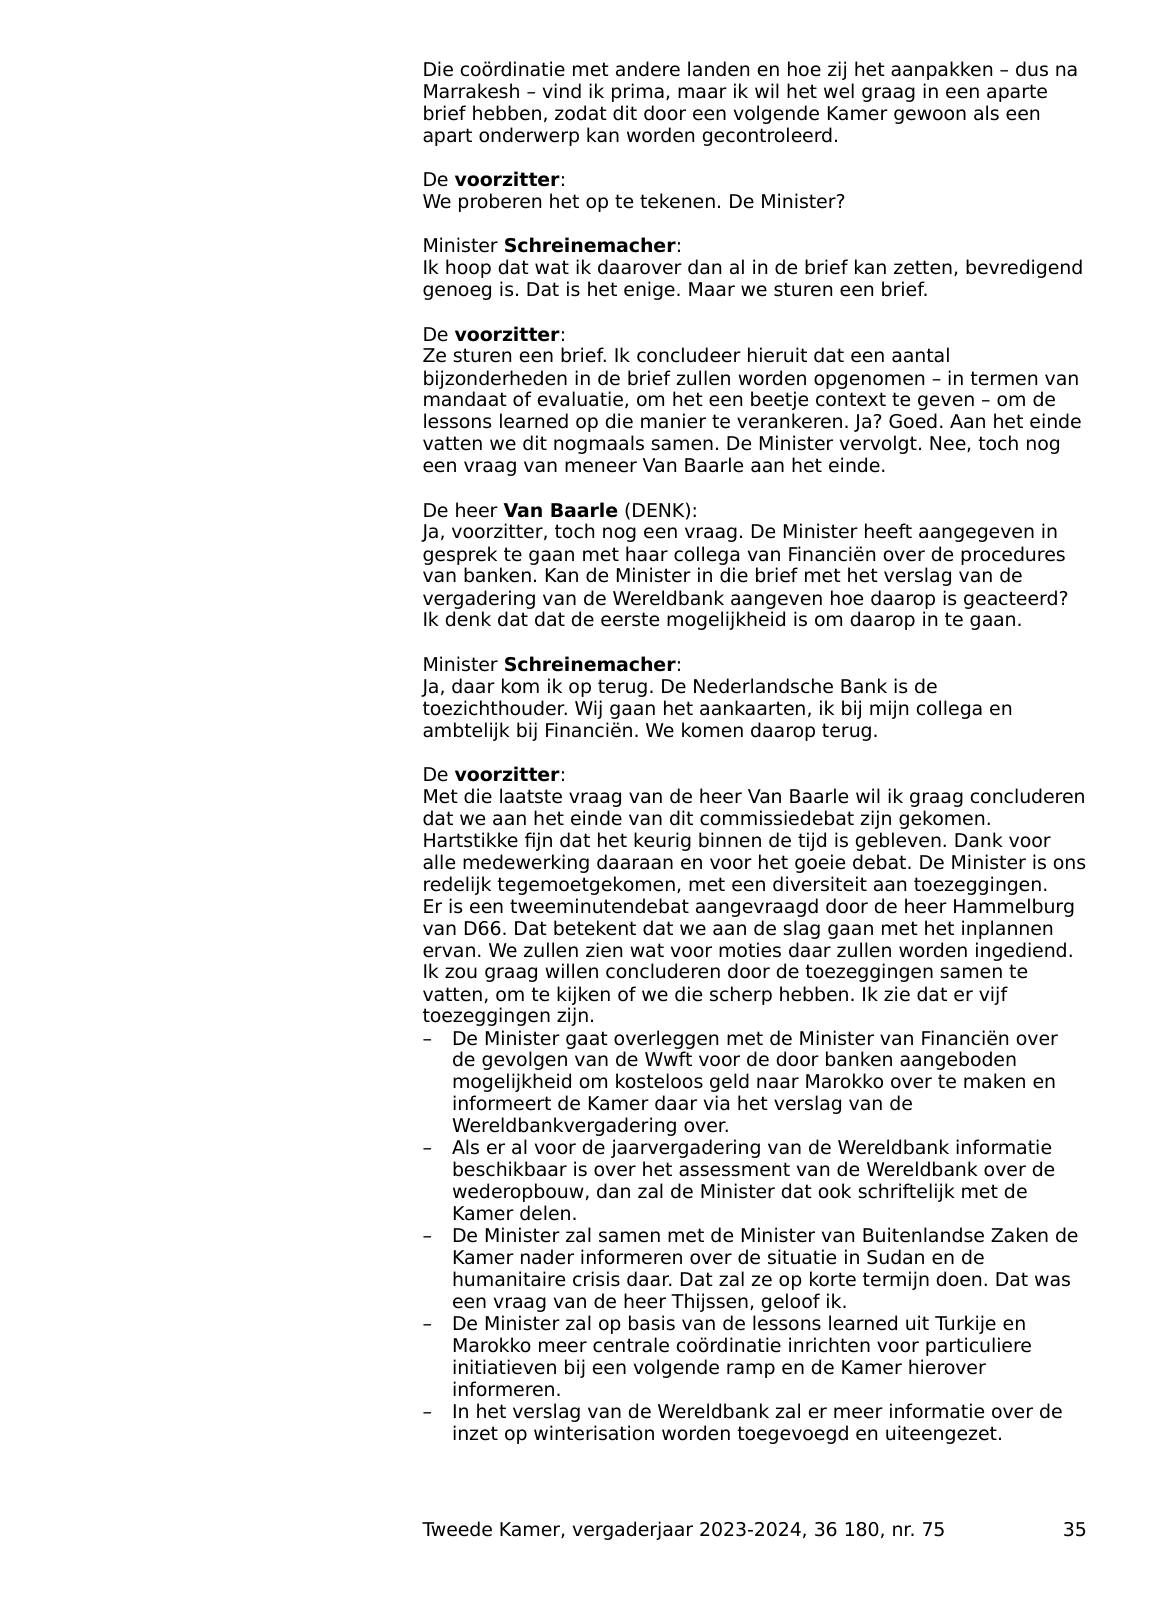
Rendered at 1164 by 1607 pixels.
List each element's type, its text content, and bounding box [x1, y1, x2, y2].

text De voorzitter: [422, 323, 1087, 345]
text Ik zou graag willen concluderen door de toezeggingen samen te vatten, om te kijken of we die scherp hebben. Ik zie dat er vijf toezeggingen zijn. [422, 961, 1087, 1027]
text We proberen het op te tekenen. De Minister? [422, 191, 1087, 213]
text Ja, daar kom ik op terug. De Nederlandsche Bank is de toezichthouder. Wij gaan het aankaarten, ik bij mijn collega en ambtelijk bij Financiën. We komen daarop terug. [422, 676, 1087, 741]
text De heer Van Baarle (DENK): [422, 499, 1087, 521]
text – De Minister gaat overleggen met de Minister van Financiën over de gevolgen van de Wwft voor de door banken aangeboden mogelijkheid om kosteloos geld naar Marokko over te maken en informeert de Kamer daar via het verslag van de Wereldbankvergadering over. [422, 1027, 1087, 1137]
text – Als er al voor de jaarvergadering van de Wereldbank informatie beschikbaar is over het assessment van de Wereldbank over de wederopbouw, dan zal de Minister dat ook schriftelijk met de Kamer delen. [422, 1137, 1087, 1225]
text – De Minister zal samen met de Minister van Buitenlandse Zaken de Kamer nader informeren over de situatie in Sudan en de humanitaire crisis daar. Dat zal ze op korte termijn doen. Dat was een vraag van de heer Thijssen, geloof ik. [422, 1225, 1087, 1313]
text Ik hoop dat wat ik daarover dan al in de brief kan zetten, bevredigend genoeg is. Dat is het enige. Maar we sturen een brief. [422, 257, 1087, 301]
text Minister Schreinemacher: [422, 235, 1087, 257]
text Ja, voorzitter, toch nog een vraag. De Minister heeft aangegeven in gesprek te gaan met haar collega van Financiën over de procedures van banken. Kan de Minister in die brief met het verslag van de vergadering van de Wereldbank aangeven hoe daarop is geacteerd? Ik denk dat dat de eerste mogelijkheid is om daarop in te gaan. [422, 521, 1087, 631]
text – De Minister zal op basis van de lessons learned uit Turkije en Marokko meer centrale coördinatie inrichten voor particuliere initiatieven bij een volgende ramp en de Kamer hierover informeren. [422, 1313, 1087, 1401]
text Ze sturen een brief. Ik concludeer hieruit dat een aantal bijzonderheden in de brief zullen worden opgenomen – in termen van mandaat of evaluatie, om het een beetje context te geven – om de lessons learned op die manier te verankeren. Ja? Goed. Aan het einde vatten we dit nogmaals samen. De Minister vervolgt. Nee, toch nog een vraag van meneer Van Baarle aan het einde. [422, 345, 1087, 477]
text De voorzitter: [422, 169, 1087, 191]
text – In het verslag van de Wereldbank zal er meer informatie over de inzet op winterisation worden toegevoegd en uiteengezet. [422, 1401, 1087, 1445]
text Er is een tweeminutendebat aangevraagd door de heer Hammelburg van D66. Dat betekent dat we aan de slag gaan met het inplannen ervan. We zullen zien wat voor moties daar zullen worden ingediend. [422, 896, 1087, 961]
text Met die laatste vraag van de heer Van Baarle wil ik graag concluderen dat we aan het einde van dit commissiedebat zijn gekomen. Hartstikke fijn dat het keurig binnen de tijd is gebleven. Dank voor alle medewerking daaraan en voor het goeie debat. De Minister is ons redelijk tegemoetgekomen, met een diversiteit aan toezeggingen. [422, 786, 1087, 896]
text Minister Schreinemacher: [422, 653, 1087, 676]
text Die coördinatie met andere landen en hoe zij het aanpakken – dus na Marrakesh – vind ik prima, maar ik wil het wel graag in een aparte brief hebben, zodat dit door een volgende Kamer gewoon als een apart onderwerp kan worden gecontroleerd. [422, 59, 1087, 147]
text De voorzitter: [422, 764, 1087, 786]
